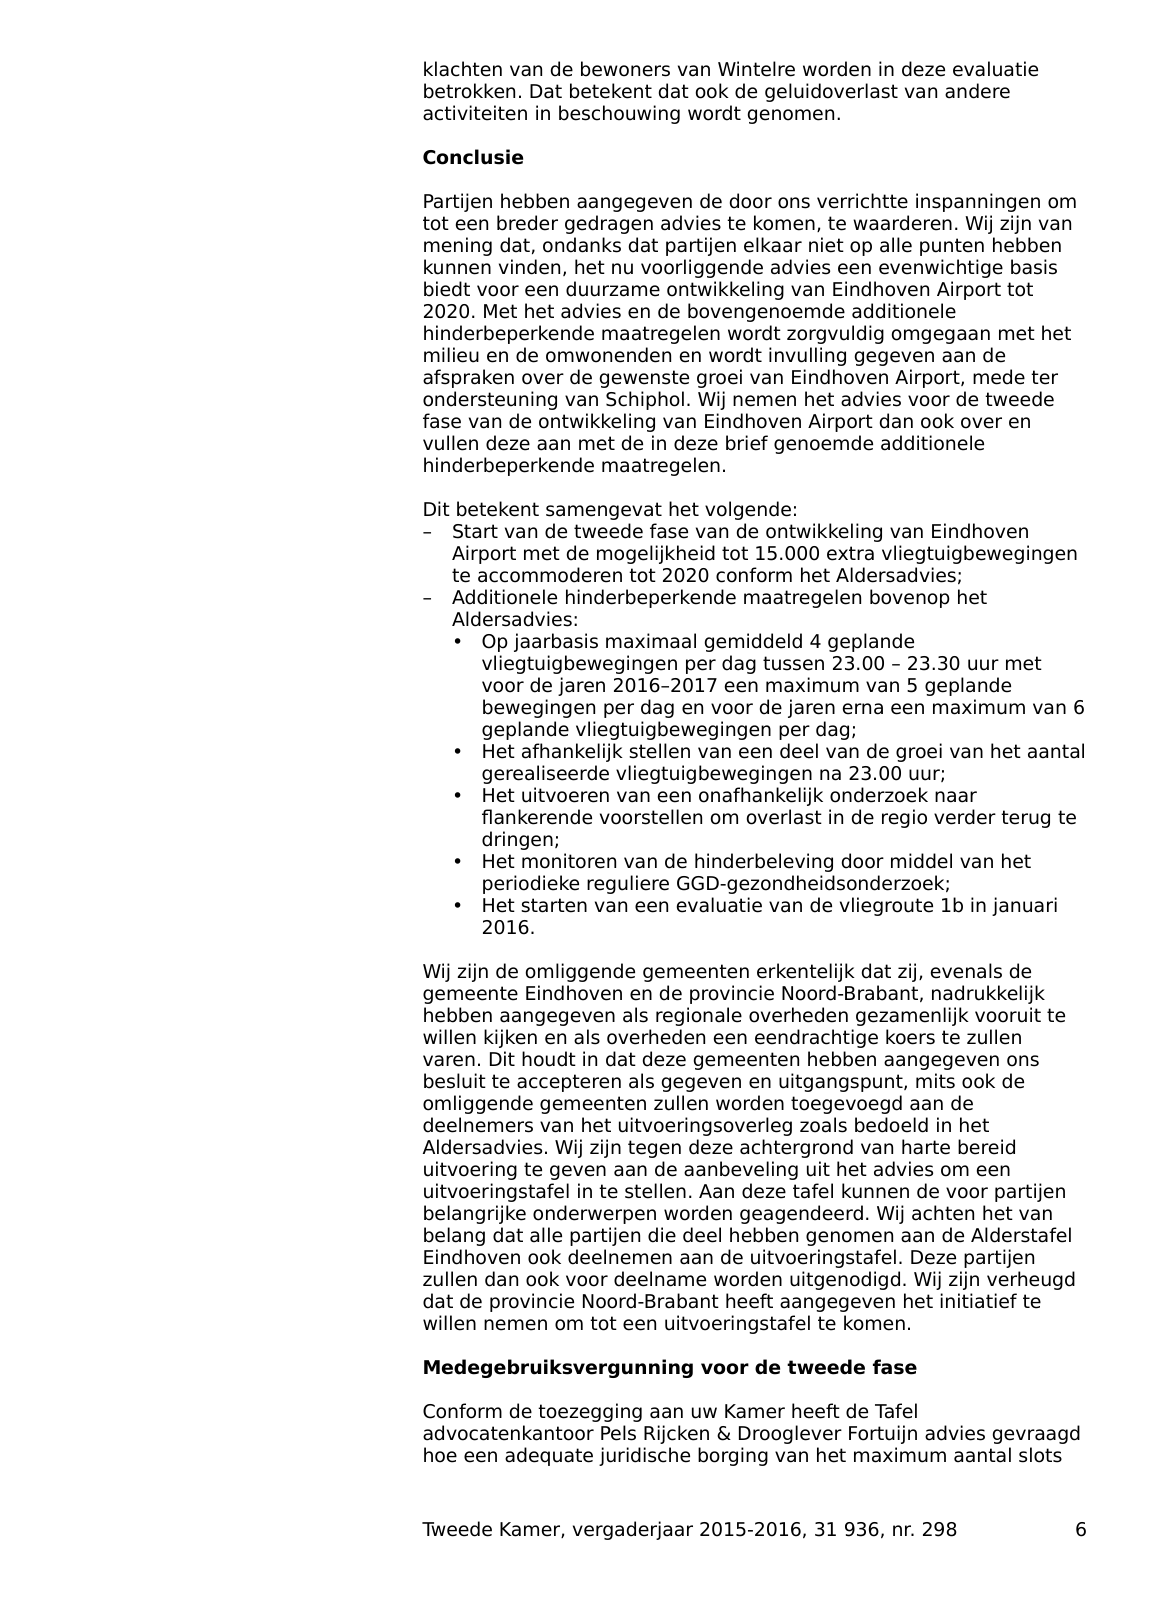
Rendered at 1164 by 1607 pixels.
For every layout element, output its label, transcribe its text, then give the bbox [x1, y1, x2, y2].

text Partijen hebben aangegeven de door ons verrichtte inspanningen om tot een breder gedragen advies te komen, te waarderen. Wij zijn van mening dat, ondanks dat partijen elkaar niet op alle punten hebben kunnen vinden, het nu voorliggende advies een evenwichtige basis biedt voor een duurzame ontwikkeling van Eindhoven Airport tot 2020. Met het advies en de bovengenoemde additionele hinderbeperkende maatregelen wordt zorgvuldig omgegaan met het milieu en de omwonenden en wordt invulling gegeven aan de afspraken over de gewenste groei van Eindhoven Airport, mede ter ondersteuning van Schiphol. Wij nemen het advies voor de tweede fase van de ontwikkeling van Eindhoven Airport dan ook over en vullen deze aan met de in deze brief genoemde additionele hinderbeperkende maatregelen. [422, 191, 1087, 477]
text Wij zijn de omliggende gemeenten erkentelijk dat zij, evenals de gemeente Eindhoven en de provincie Noord-Brabant, nadrukkelijk hebben aangegeven als regionale overheden gezamenlijk vooruit te willen kijken en als overheden een eendrachtige koers te zullen varen. Dit houdt in dat deze gemeenten hebben aangegeven ons besluit te accepteren als gegeven en uitgangspunt, mits ook de omliggende gemeenten zullen worden toegevoegd aan de deelnemers van het uitvoeringsoverleg zoals bedoeld in het Aldersadvies. Wij zijn tegen deze achtergrond van harte bereid uitvoering te geven aan de aanbeveling uit het advies om een uitvoeringstafel in te stellen. Aan deze tafel kunnen de voor partijen belangrijke onderwerpen worden geagendeerd. Wij achten het van belang dat alle partijen die deel hebben genomen aan de Alderstafel Eindhoven ook deelnemen aan de uitvoeringstafel. Deze partijen zullen dan ook voor deelname worden uitgenodigd. Wij zijn verheugd dat de provincie Noord-Brabant heeft aangegeven het initiatief te willen nemen om tot een uitvoeringstafel te komen. [422, 961, 1087, 1335]
subtitle Conclusie [422, 147, 1087, 169]
text • Het starten van een evaluatie van de vliegroute 1b in januari 2016. [452, 895, 1087, 939]
subtitle Medegebruiksvergunning voor de tweede fase [422, 1357, 1087, 1379]
text klachten van de bewoners van Wintelre worden in deze evaluatie betrokken. Dat betekent dat ook de geluidoverlast van andere activiteiten in beschouwing wordt genomen. [422, 59, 1087, 125]
text Conform de toezegging aan uw Kamer heeft de Tafel advocatenkantoor Pels Rijcken & Drooglever Fortuijn advies gevraagd hoe een adequate juridische borging van het maximum aantal slots [422, 1401, 1087, 1467]
text – Start van de tweede fase van de ontwikkeling van Eindhoven Airport met de mogelijkheid tot 15.000 extra vliegtuigbewegingen te accommoderen tot 2020 conform het Aldersadvies; [422, 521, 1087, 587]
text • Op jaarbasis maximaal gemiddeld 4 geplande vliegtuigbewegingen per dag tussen 23.00 – 23.30 uur met voor de jaren 2016–2017 een maximum van 5 geplande bewegingen per dag en voor de jaren erna een maximum van 6 geplande vliegtuigbewegingen per dag; [452, 631, 1087, 741]
text Dit betekent samengevat het volgende: [422, 499, 1087, 521]
text • Het uitvoeren van een onafhankelijk onderzoek naar flankerende voorstellen om overlast in de regio verder terug te dringen; [452, 785, 1087, 851]
text • Het afhankelijk stellen van een deel van de groei van het aantal gerealiseerde vliegtuigbewegingen na 23.00 uur; [452, 741, 1087, 785]
text • Het monitoren van de hinderbeleving door middel van het periodieke reguliere GGD-gezondheidsonderzoek; [452, 851, 1087, 895]
text – Additionele hinderbeperkende maatregelen bovenop het Aldersadvies: [422, 587, 1087, 631]
